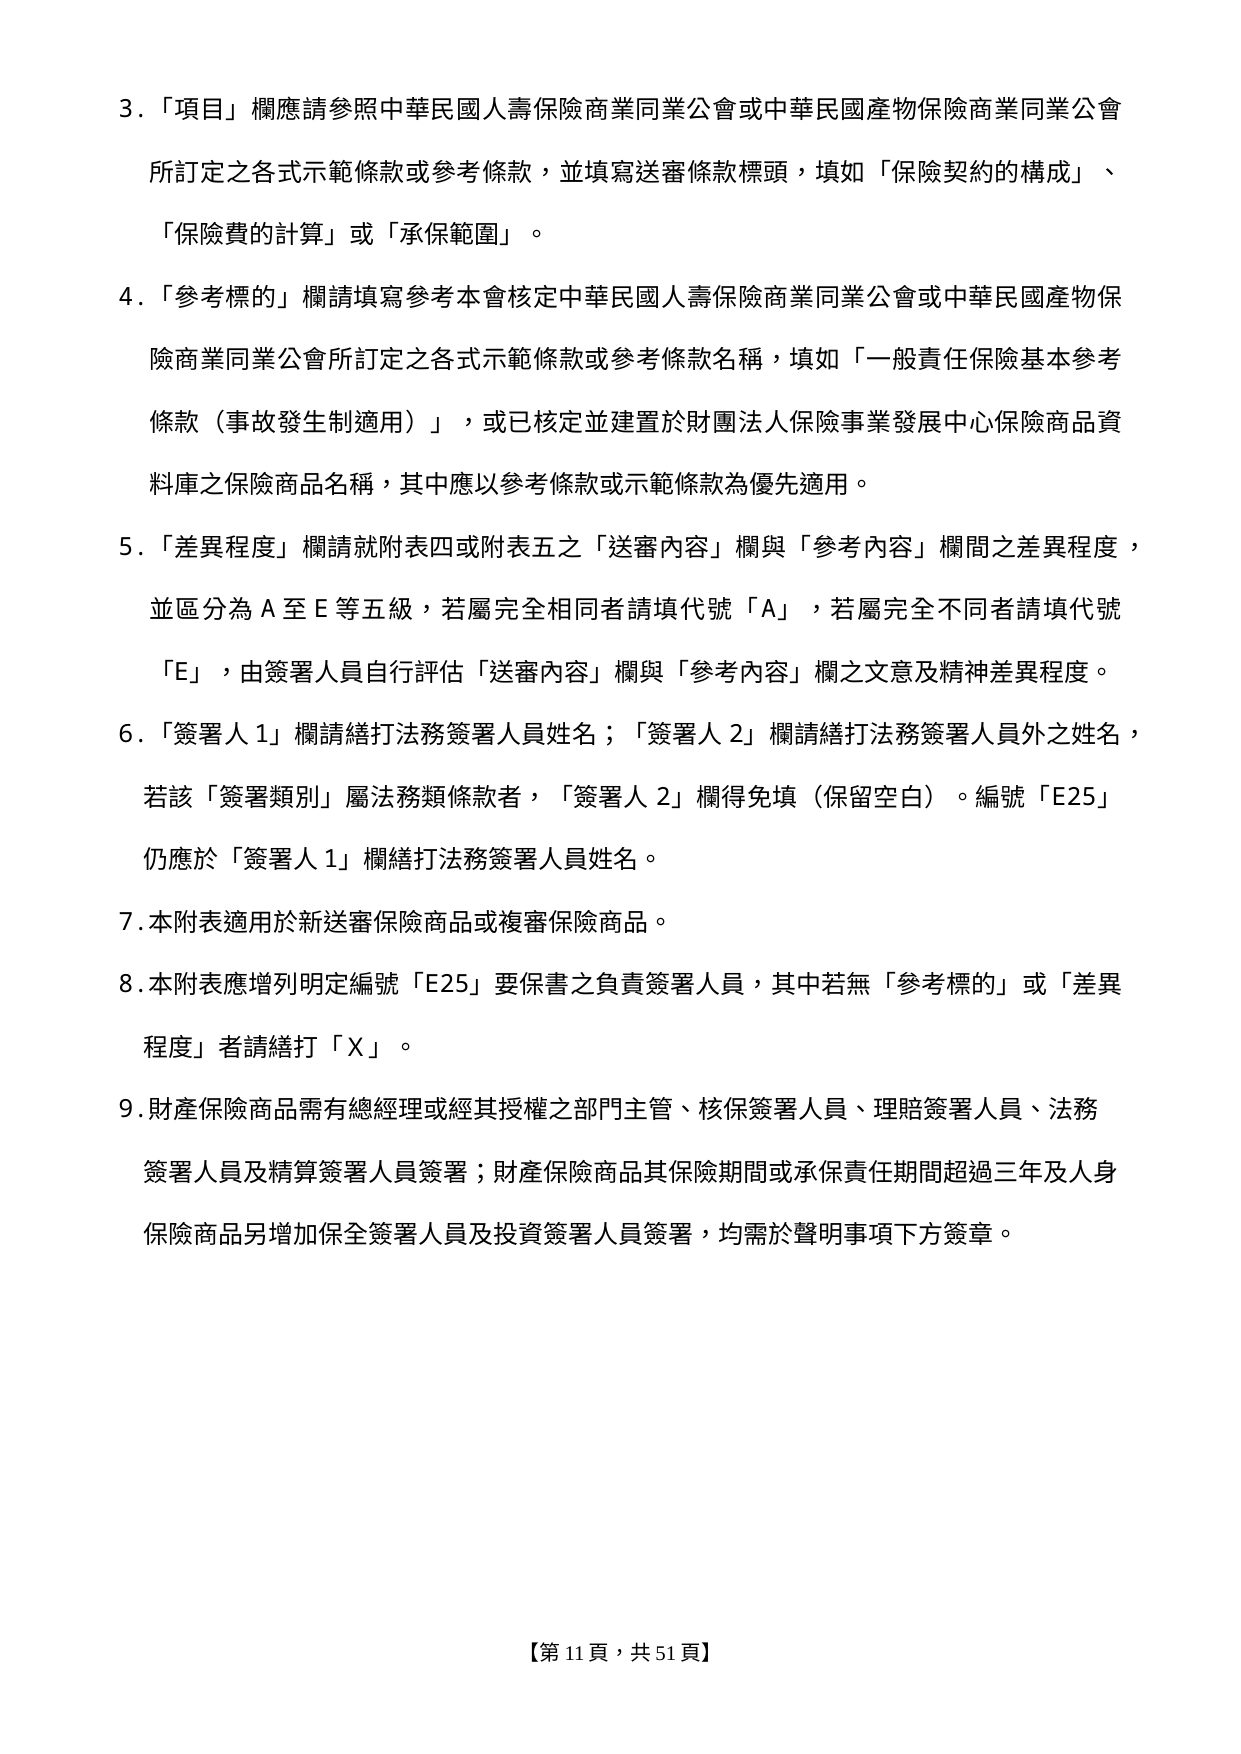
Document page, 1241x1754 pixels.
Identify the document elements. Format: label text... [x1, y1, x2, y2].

text 8.本附表應增列明定編號「E25」要保書之負責簽署人員，其中若無「參考標的」或「差異程度」者請繕打「Ｘ」。 [118, 941, 1122, 1066]
text 7.本附表適用於新送審保險商品或複審保險商品。 [118, 879, 1122, 941]
text 6.「簽署人1」欄請繕打法務簽署人員姓名；「簽署人2」欄請繕打法務簽署人員外之姓名，若該「簽署類別」屬法務類條款者，「簽署人2」欄得免填（保留空白）。編號「E25」仍應於「簽署人1」欄繕打法務簽署人員姓名。 [118, 691, 1122, 879]
text 9.財產保險商品需有總經理或經其授權之部門主管、核保簽署人員、理賠簽署人員、法務簽署人員及精算簽署人員簽署；財產保險商品其保險期間或承保責任期間超過三年及人身保險商品另增加保全簽署人員及投資簽署人員簽署，均需於聲明事項下方簽章。 [118, 1066, 1122, 1254]
text 3.「項目」欄應請參照中華民國人壽保險商業同業公會或中華民國產物保險商業同業公會所訂定之各式示範條款或參考條款，並填寫送審條款標頭，填如「保險契約的構成」、「保險費的計算」或「承保範圍」。 [118, 66, 1122, 254]
text 5.「差異程度」欄請就附表四或附表五之「送審內容」欄與「參考內容」欄間之差異程度，並區分為A至E等五級，若屬完全相同者請填代號「A」，若屬完全不同者請填代號「E」，由簽署人員自行評估「送審內容」欄與「參考內容」欄之文意及精神差異程度。 [118, 504, 1122, 691]
text 4.「參考標的」欄請填寫參考本會核定中華民國人壽保險商業同業公會或中華民國產物保險商業同業公會所訂定之各式示範條款或參考條款名稱，填如「一般責任保險基本參考條款（事故發生制適用）」，或已核定並建置於財團法人保險事業發展中心保險商品資料庫之保險商品名稱，其中應以參考條款或示範條款為優先適用。 [118, 254, 1122, 504]
